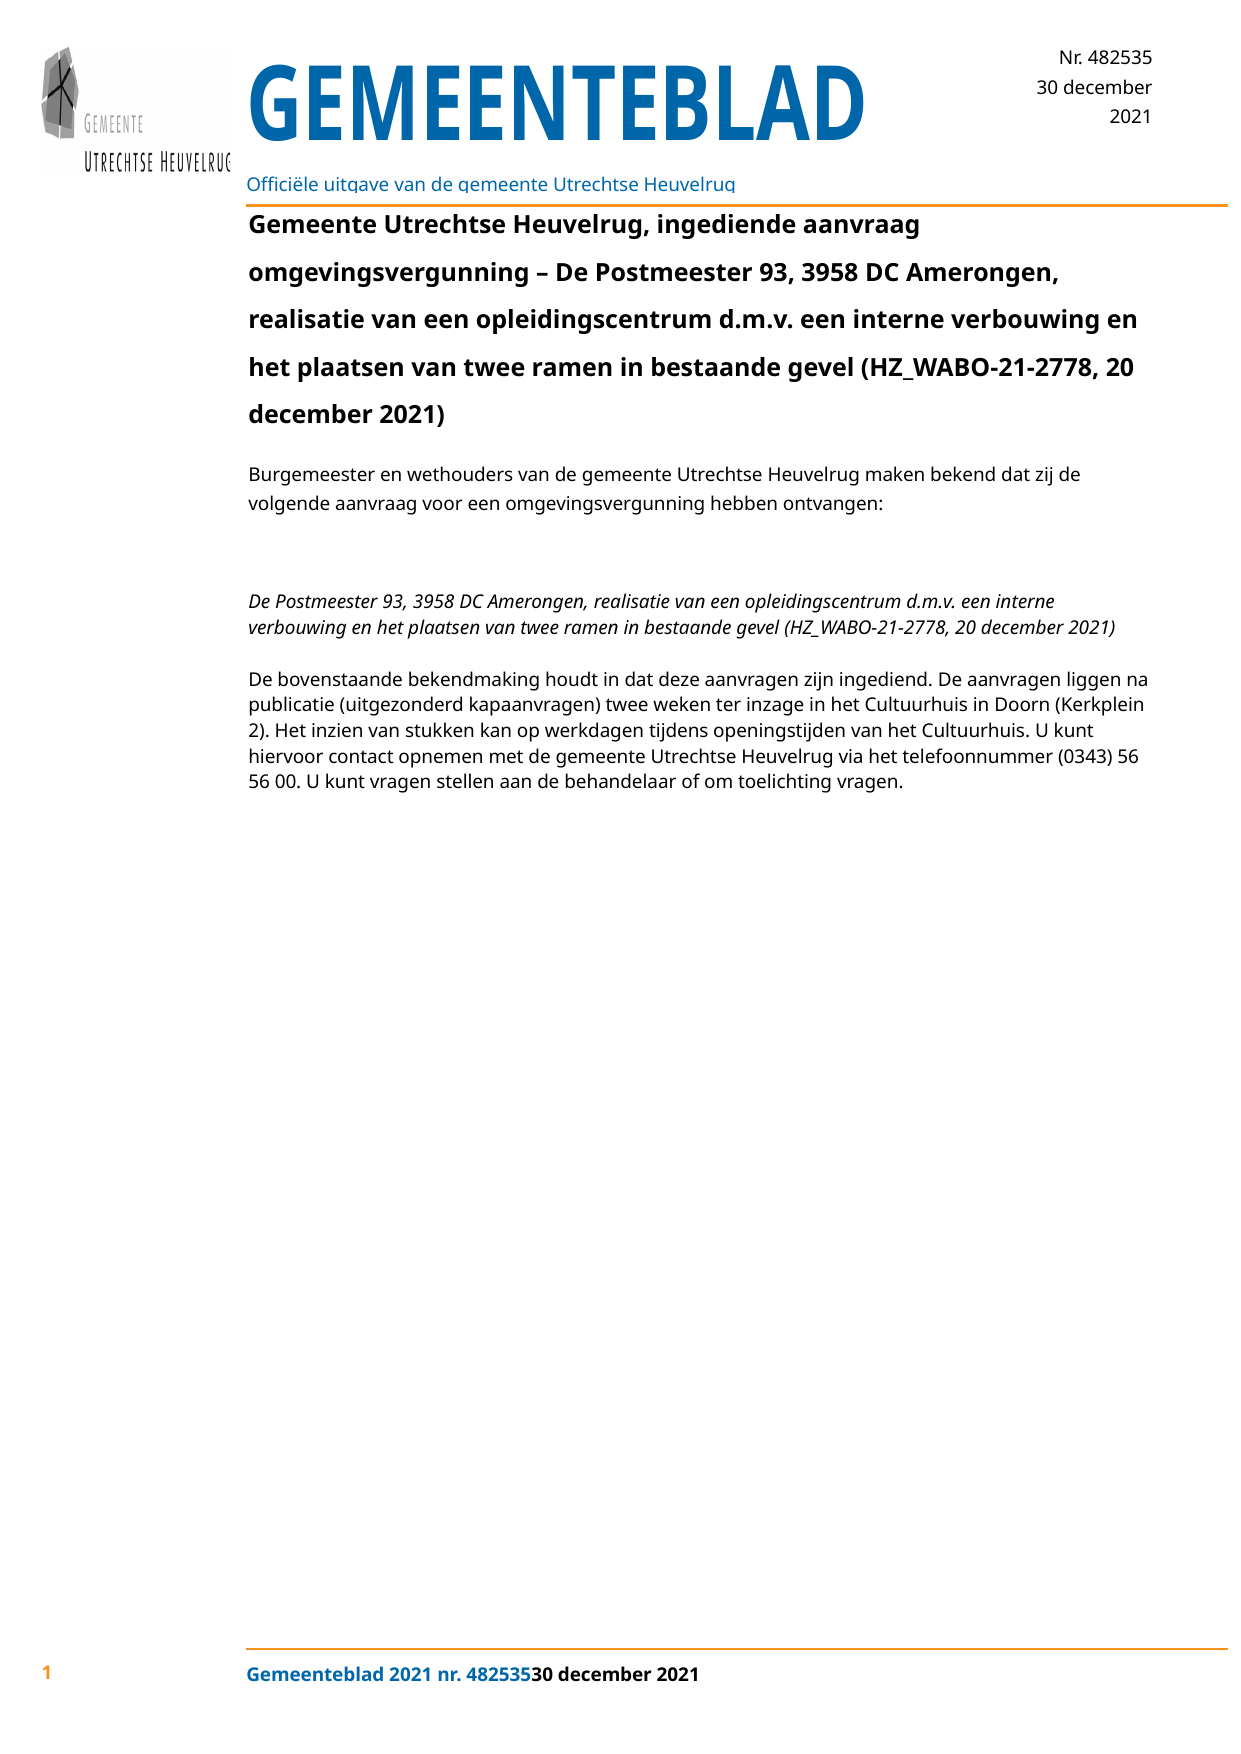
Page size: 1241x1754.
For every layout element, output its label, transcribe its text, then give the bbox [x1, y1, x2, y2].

text De Postmeester 93, 3958 DC Amerongen, realisatie van een opleidingscentrum d.m.v. een interne verbouwing en het plaatsen van twee ramen in bestaande gevel (HZ_WABO-21-2778, 20 december 2021) [248, 588, 1152, 640]
text De bovenstaande bekendmaking houdt in dat deze aanvragen zijn ingediend. De aanvragen liggen na publicatie (uitgezonderd kapaanvragen) twee weken ter inzage in het Cultuurhuis in Doorn (Kerkplein 2). Het inzien van stukken kan op werkdagen tijdens openingstijden van het Cultuurhuis. U kunt hiervoor contact opnemen met de gemeente Utrechtse Heuvelrug via het telefoonnummer (0343) 56 56 00. U kunt vragen stellen aan de behandelaar of om toelichting vragen. [248, 666, 1152, 794]
picture [41, 47, 231, 172]
text Gemeente Utrechtse Heuvelrug, ingediende aanvraag omgevingsvergunning – De Postmeester 93, 3958 DC Amerongen, realisatie van een opleidingscentrum d.m.v. een interne verbouwing en het plaatsen van twee ramen in bestaande gevel (HZ_WABO-21-2778, 20 december 2021) [248, 207, 1152, 431]
text Burgemeester en wethouders van de gemeente Utrechtse Heuvelrug maken bekend dat zij de volgende aanvraag voor een omgevingsvergunning hebben ontvangen: [248, 461, 1152, 516]
